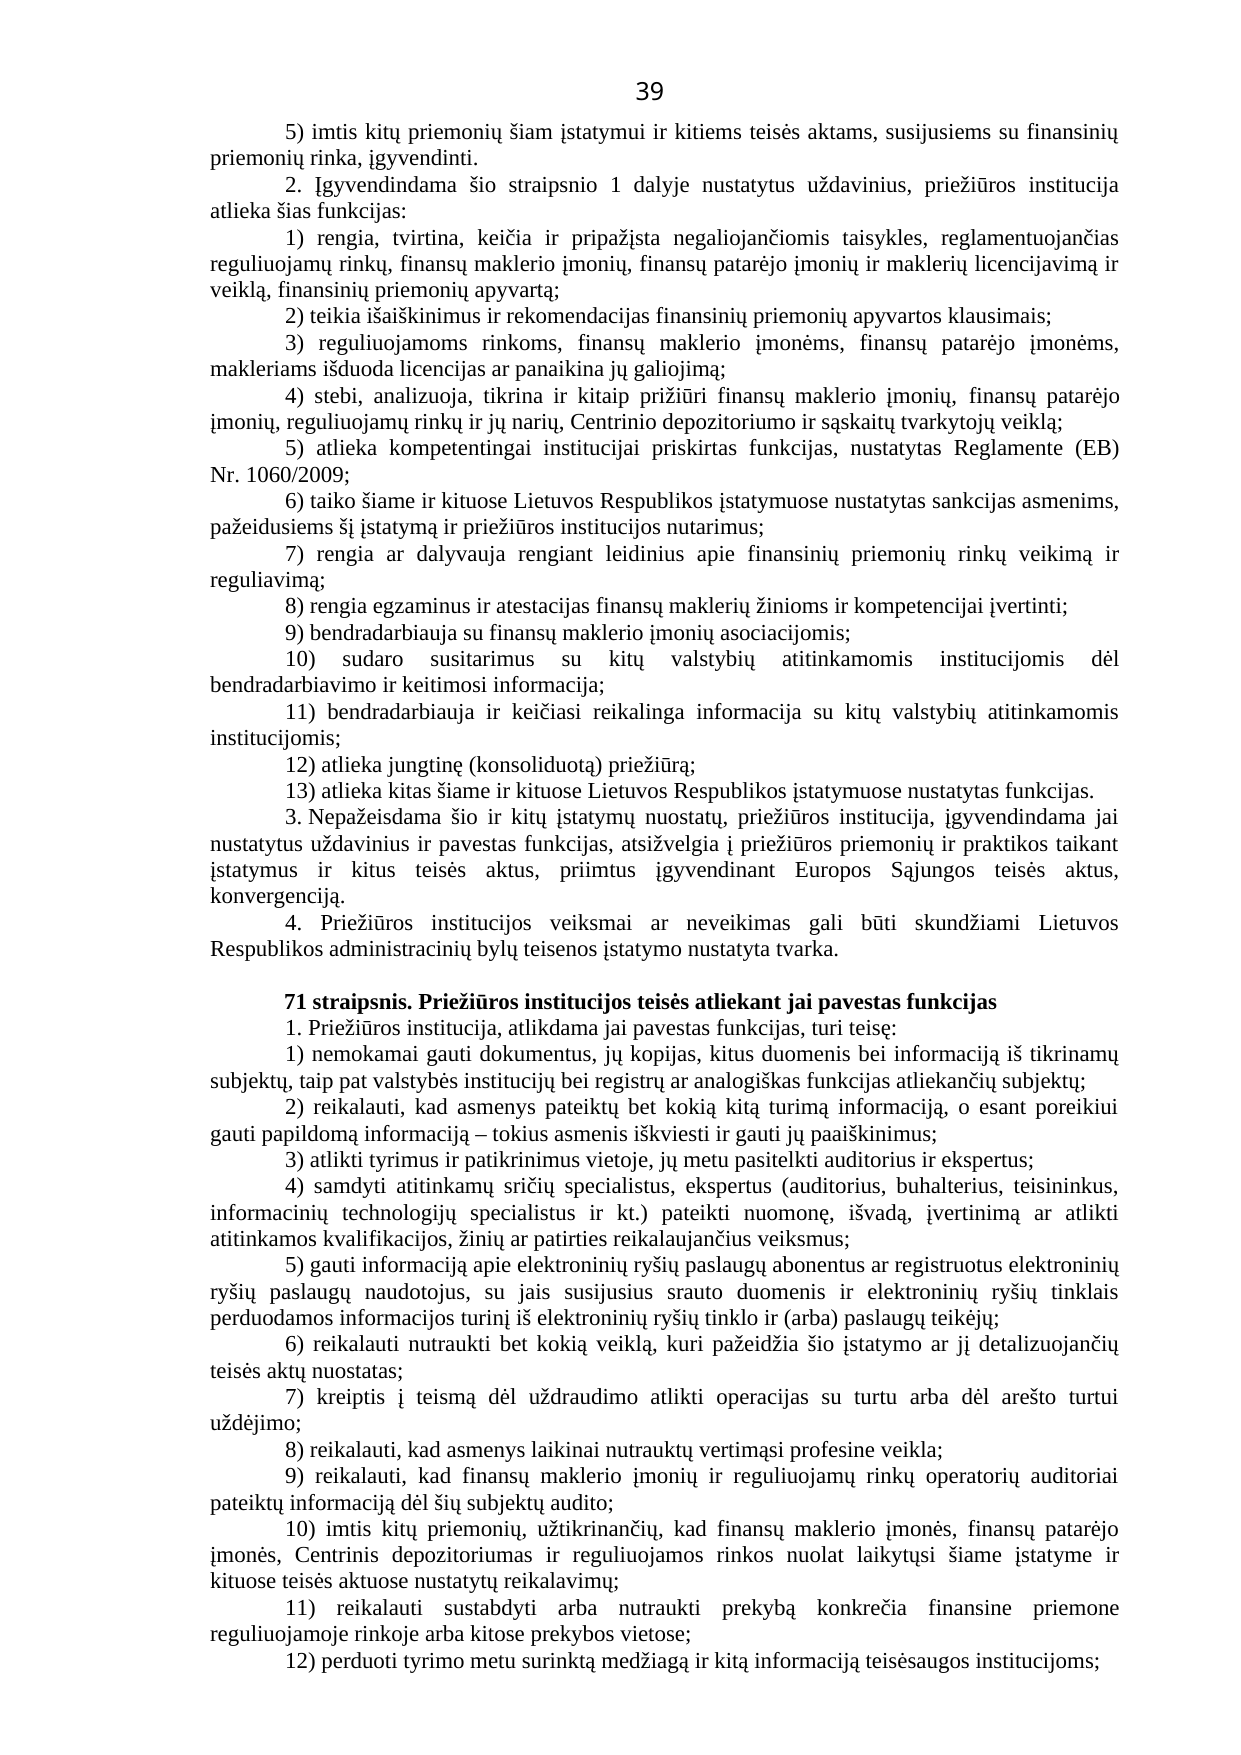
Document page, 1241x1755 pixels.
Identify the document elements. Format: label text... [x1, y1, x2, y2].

text 2) reikalauti, kad asmenys pateiktų bet kokią kitą turimą informaciją, o esant poreikiui gauti papildomą informaciją – tokius asmenis iškviesti ir gauti jų paaiškinimus; [210, 1093, 1120, 1146]
text 3) reguliuojamoms rinkoms, finansų maklerio įmonėms, finansų patarėjo įmonėms, makleriams išduoda licencijas ar panaikina jų galiojimą; [210, 329, 1120, 382]
text 4) stebi, analizuoja, tikrina ir kitaip prižiūri finansų maklerio įmonių, finansų patarėjo įmonių, reguliuojamų rinkų ir jų narių, Centrinio depozitoriumo ir sąskaitų tvarkytojų veiklą; [210, 382, 1120, 434]
text 7) rengia ar dalyvauja rengiant leidinius apie finansinių priemonių rinkų veikimą ir reguliavimą; [210, 540, 1120, 592]
text 10) imtis kitų priemonių, užtikrinančių, kad finansų maklerio įmonės, finansų patarėjo įmonės, Centrinis depozitoriumas ir reguliuojamos rinkos nuolat laikytųsi šiame įstatyme ir kituose teisės aktuose nustatytų reikalavimų; [210, 1515, 1120, 1594]
text 4. Priežiūros institucijos veiksmai ar neveikimas gali būti skundžiami Lietuvos Respublikos administracinių bylų teisenos įstatymo nustatyta tvarka. [210, 909, 1120, 961]
text 5) imtis kitų priemonių šiam įstatymui ir kitiems teisės aktams, susijusiems su finansinių priemonių rinka, įgyvendinti. [210, 118, 1120, 171]
text 8) rengia egzaminus ir atestacijas finansų maklerių žinioms ir kompetencijai įvertinti; [210, 592, 1120, 619]
text 5) atlieka kompetentingai institucijai priskirtas funkcijas, nustatytas Reglamente (EB) Nr. 1060/2009; [210, 434, 1120, 487]
text 7) kreiptis į teismą dėl uždraudimo atlikti operacijas su turtu arba dėl arešto turtui uždėjimo; [210, 1383, 1120, 1436]
text 1) nemokamai gauti dokumentus, jų kopijas, kitus duomenis bei informaciją iš tikrinamų subjektų, taip pat valstybės institucijų bei registrų ar analogiškas funkcijas atliekančių subjektų; [210, 1041, 1120, 1093]
text 2) teikia išaiškinimus ir rekomendacijas finansinių priemonių apyvartos klausimais; [210, 303, 1120, 329]
text 6) reikalauti nutraukti bet kokią veiklą, kuri pažeidžia šio įstatymo ar jį detalizuojančių teisės aktų nuostatas; [210, 1330, 1120, 1383]
text 3. Nepažeisdama šio ir kitų įstatymų nuostatų, priežiūros institucija, įgyvendindama jai nustatytus uždavinius ir pavestas funkcijas, atsižvelgia į priežiūros priemonių ir praktikos taikant įstatymus ir kitus teisės aktus, priimtus įgyvendinant Europos Sąjungos teisės aktus, konvergenciją. [210, 803, 1120, 909]
text 3) atlikti tyrimus ir patikrinimus vietoje, jų metu pasitelkti auditorius ir ekspertus; [210, 1146, 1120, 1172]
text 11) reikalauti sustabdyti arba nutraukti prekybą konkrečia finansine priemone reguliuojamoje rinkoje arba kitose prekybos vietose; [210, 1594, 1120, 1647]
text 9) reikalauti, kad finansų maklerio įmonių ir reguliuojamų rinkų operatorių auditoriai pateiktų informaciją dėl šių subjektų audito; [210, 1462, 1120, 1515]
text 1) rengia, tvirtina, keičia ir pripažįsta negaliojančiomis taisykles, reglamentuojančias reguliuojamų rinkų, finansų maklerio įmonių, finansų patarėjo įmonių ir maklerių licencijavimą ir veiklą, finansinių priemonių apyvartą; [210, 223, 1120, 303]
text 10) sudaro susitarimus su kitų valstybių atitinkamomis institucijomis dėl bendradarbiavimo ir keitimosi informacija; [210, 645, 1120, 698]
text 9) bendradarbiauja su finansų maklerio įmonių asociacijomis; [210, 619, 1120, 645]
text 13) atlieka kitas šiame ir kituose Lietuvos Respublikos įstatymuose nustatytas funkcijas. [210, 777, 1120, 803]
text 11) bendradarbiauja ir keičiasi reikalinga informacija su kitų valstybių atitinkamomis institucijomis; [210, 698, 1120, 751]
text 5) gauti informaciją apie elektroninių ryšių paslaugų abonentus ar registruotus elektroninių ryšių paslaugų naudotojus, su jais susijusius srauto duomenis ir elektroninių ryšių tinklais perduodamos informacijos turinį iš elektroninių ryšių tinklo ir (arba) paslaugų teikėjų; [210, 1251, 1120, 1330]
text 12) perduoti tyrimo metu surinktą medžiagą ir kitą informaciją teisėsaugos institucijoms; [210, 1647, 1120, 1673]
text 12) atlieka jungtinę (konsoliduotą) priežiūrą; [210, 751, 1120, 777]
text 71 straipsnis. Priežiūros institucijos teisės atliekant jai pavestas funkcijas [284, 988, 1120, 1014]
text 6) taiko šiame ir kituose Lietuvos Respublikos įstatymuose nustatytas sankcijas asmenims, pažeidusiems šį įstatymą ir priežiūros institucijos nutarimus; [210, 487, 1120, 540]
text 4) samdyti atitinkamų sričių specialistus, ekspertus (auditorius, buhalterius, teisininkus, informacinių technologijų specialistus ir kt.) pateikti nuomonę, išvadą, įvertinimą ar atlikti atitinkamos kvalifikacijos, žinių ar patirties reikalaujančius veiksmus; [210, 1172, 1120, 1251]
text 8) reikalauti, kad asmenys laikinai nutrauktų vertimąsi profesine veikla; [210, 1436, 1120, 1462]
text 2. Įgyvendindama šio straipsnio 1 dalyje nustatytus uždavinius, priežiūros institucija atlieka šias funkcijas: [210, 171, 1120, 223]
text 1. Priežiūros institucija, atlikdama jai pavestas funkcijas, turi teisę: [210, 1014, 1120, 1041]
